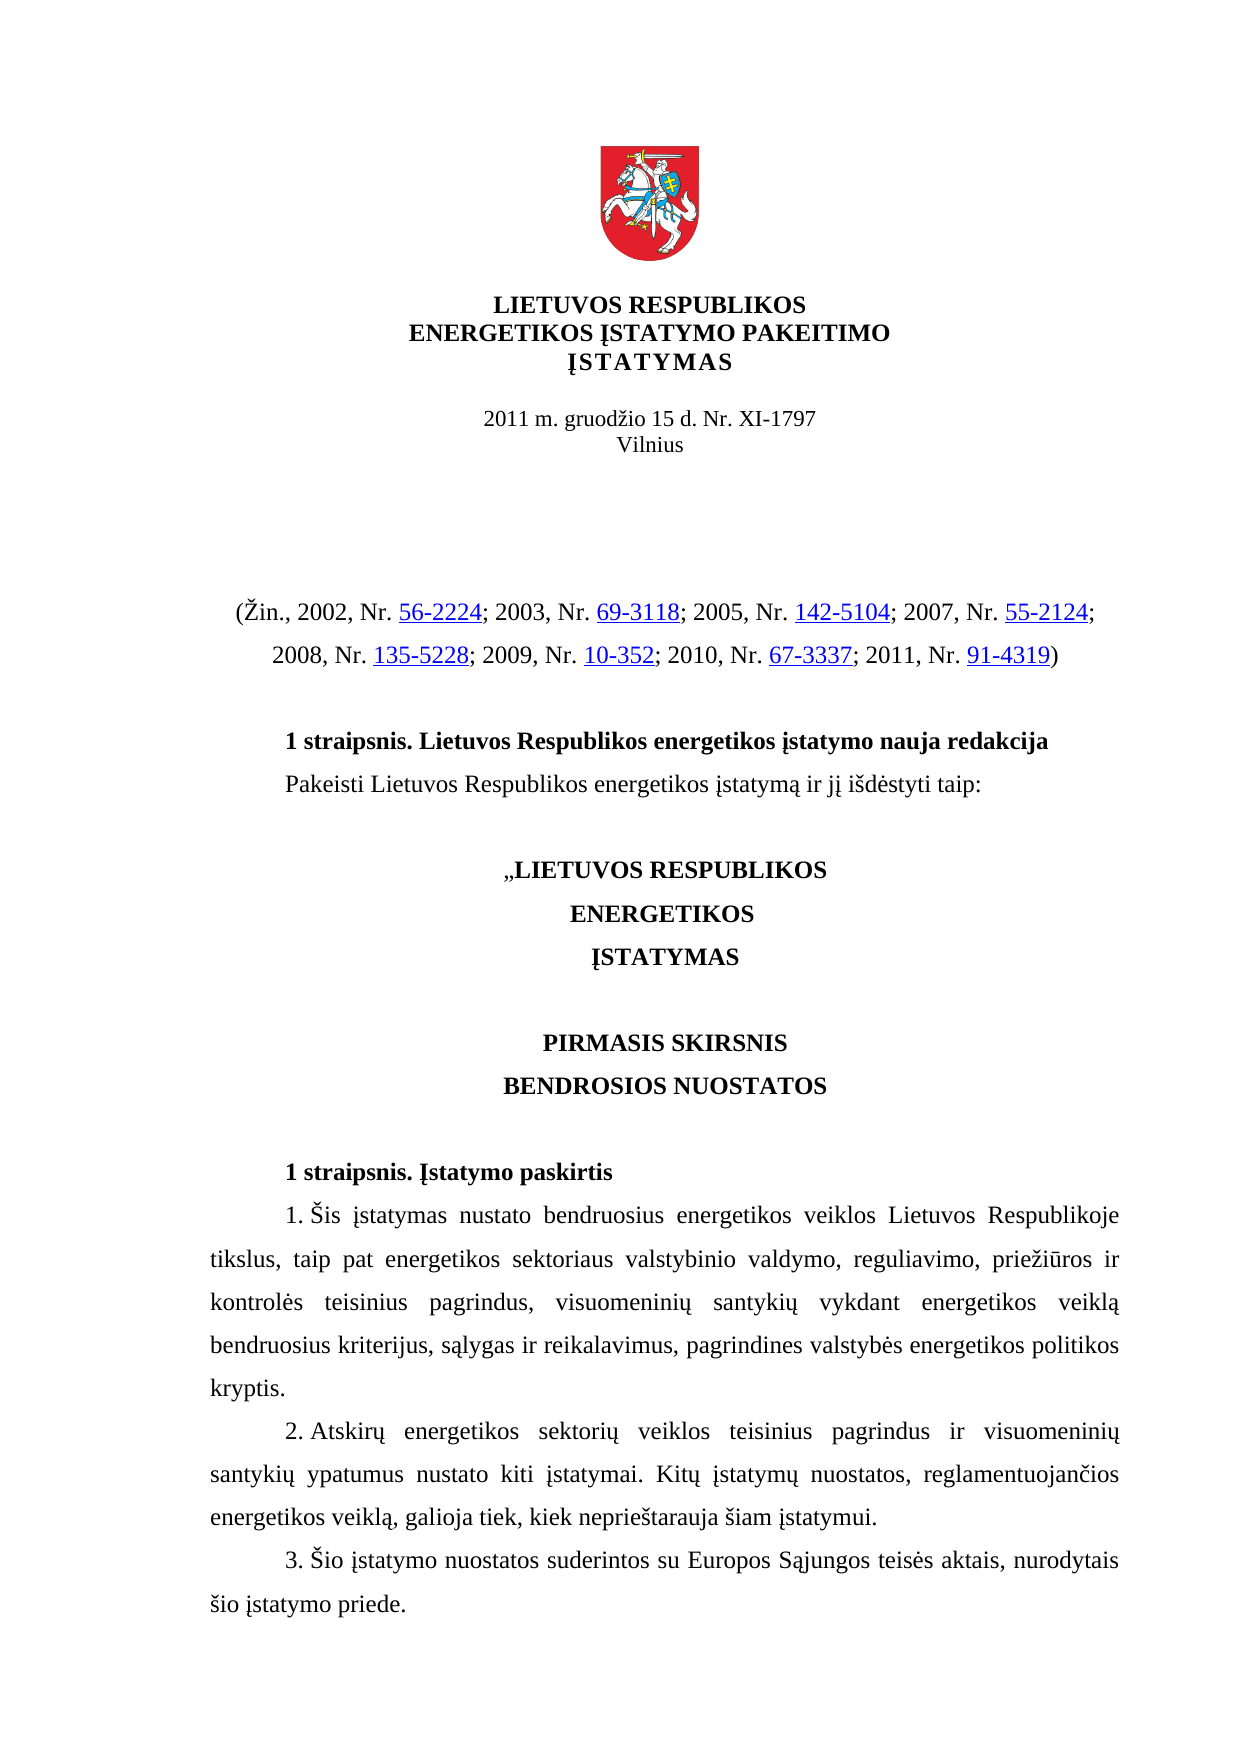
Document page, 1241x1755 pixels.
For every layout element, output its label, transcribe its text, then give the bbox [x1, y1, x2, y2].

text 1 straipsnis. Lietuvos Respublikos energetikos įstatymo nauja redakcija [210, 726, 1120, 755]
text (Žin., 2002, Nr. 56-2224; 2003, Nr. 69-3118; 2005, Nr. 142-5104; 2007, Nr. 55-2124; 2008, Nr. 135-5228; 2009, Nr. 10-352; 2010, Nr. 67-3337; 2011, Nr. 91-4319) [210, 597, 1120, 669]
text ĮSTATYMAS [210, 942, 1120, 971]
text PIRMASIS SKIRSNIS [210, 1028, 1120, 1057]
text LIETUVOS RESPUBLIKOS [177, 290, 1122, 318]
text 2011 m. gruodžio 15 d. Nr. XI-1797 Vilnius [177, 405, 1122, 457]
text BENDROSIOS NUOSTATOS [210, 1071, 1120, 1100]
text ĮSTATYMAS [177, 347, 1122, 376]
text ENERGETIKOS [210, 899, 1120, 927]
text 1 straipsnis. Įstatymo paskirtis [210, 1157, 1120, 1186]
text ENERGETIKOS ĮSTATYMO PAKEITIMO [177, 318, 1122, 347]
text Pakeisti Lietuvos Respublikos energetikos įstatymą ir jį išdėstyti taip: [210, 769, 1120, 798]
text 2. Atskirų energetikos sektorių veiklos teisinius pagrindus ir visuomeninių santykių ypatumus nustato kiti įstatymai. Kitų įstatymų nuostatos, reglamentuojančios energetikos veiklą, galioja tiek, kiek neprieštarauja šiam įstatymui. [210, 1416, 1120, 1531]
text „LIETUVOS RESPUBLIKOS [210, 856, 1120, 884]
text 1. Šis įstatymas nustato bendruosius energetikos veiklos Lietuvos Respublikoje tikslus, taip pat energetikos sektoriaus valstybinio valdymo, reguliavimo, priežiūros ir kontrolės teisinius pagrindus, visuomeninių santykių vykdant energetikos veiklą bendruosius kriterijus, sąlygas ir reikalavimus, pagrindines valstybės energetikos politikos kryptis. [210, 1201, 1120, 1402]
text 3. Šio įstatymo nuostatos suderintos su Europos Sąjungos teisės aktais, nurodytais šio įstatymo priede. [210, 1546, 1120, 1617]
